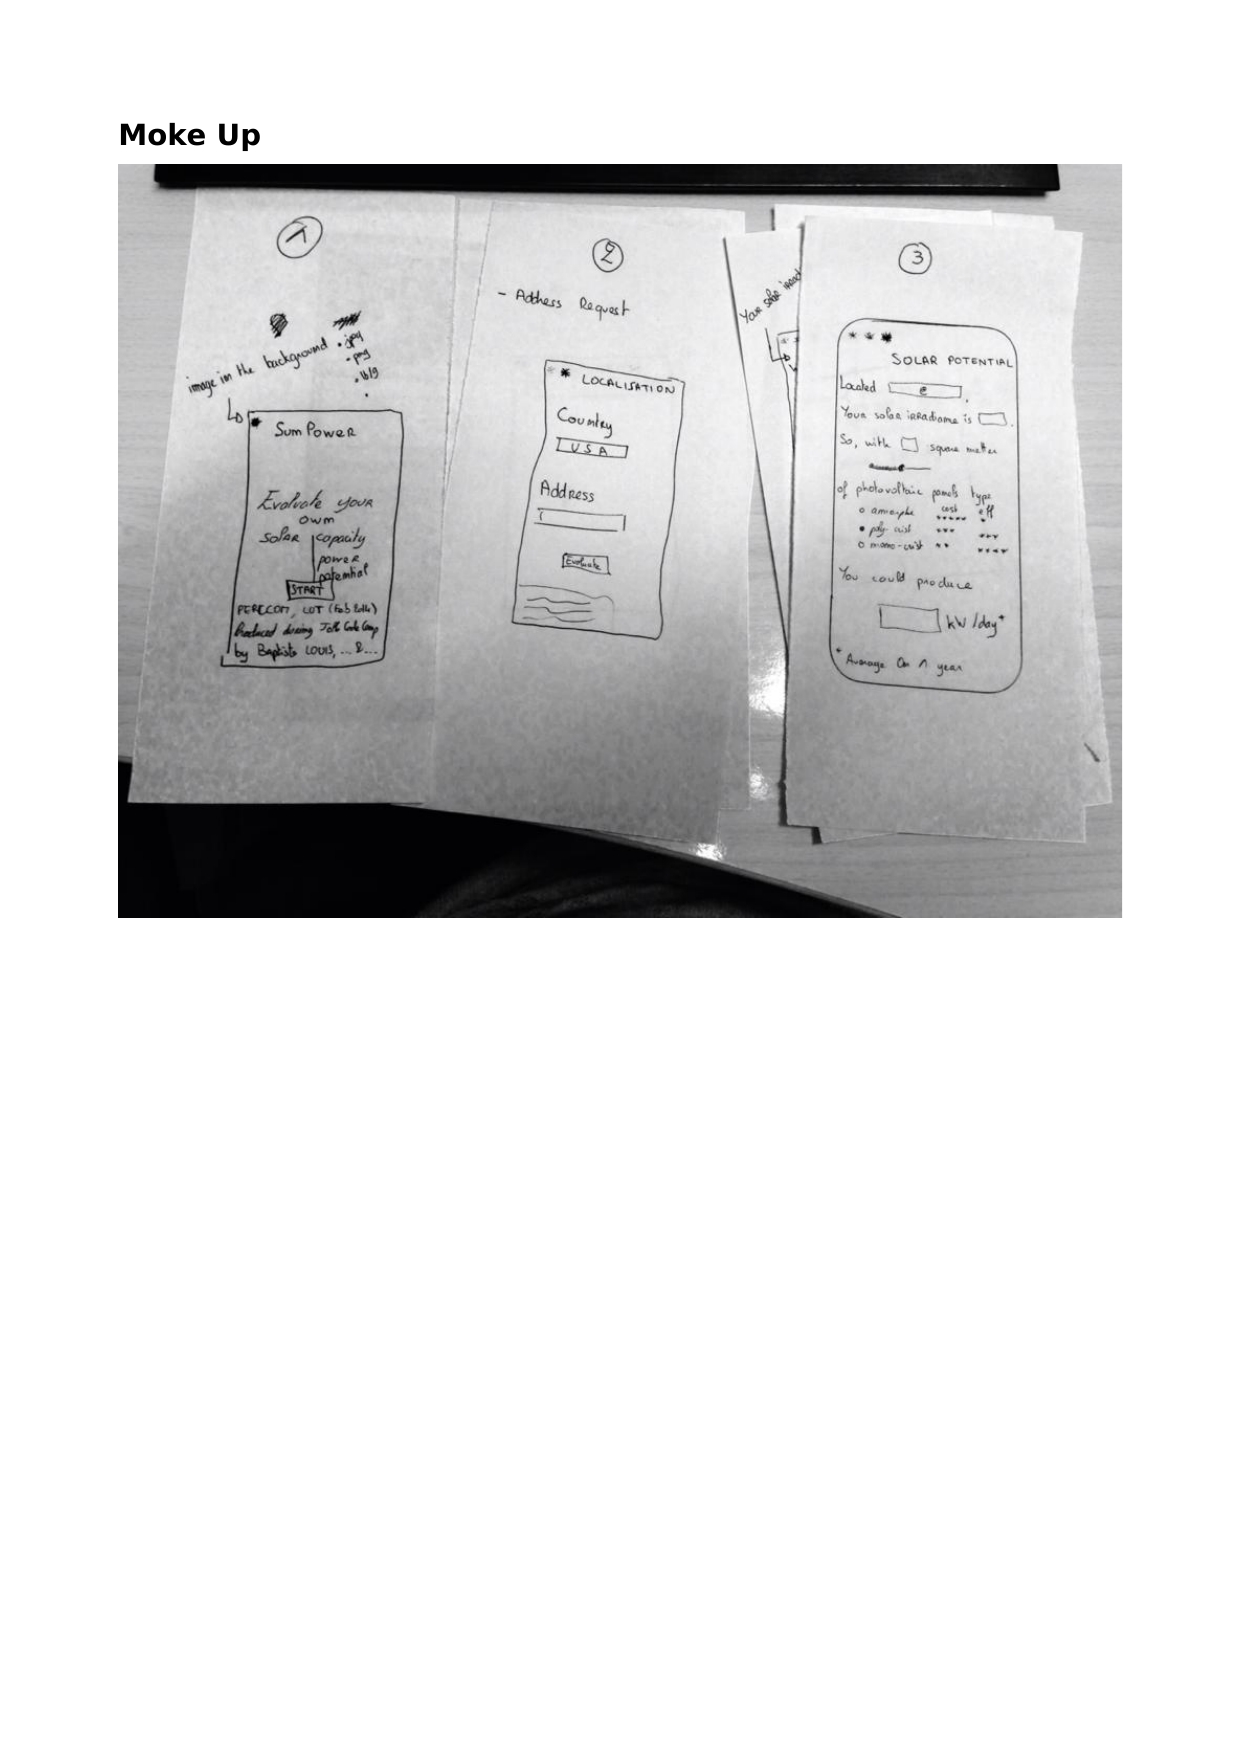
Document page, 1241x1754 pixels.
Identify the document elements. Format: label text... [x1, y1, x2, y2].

subtitle Moke Up [118, 118, 1122, 152]
picture [118, 164, 1123, 918]
